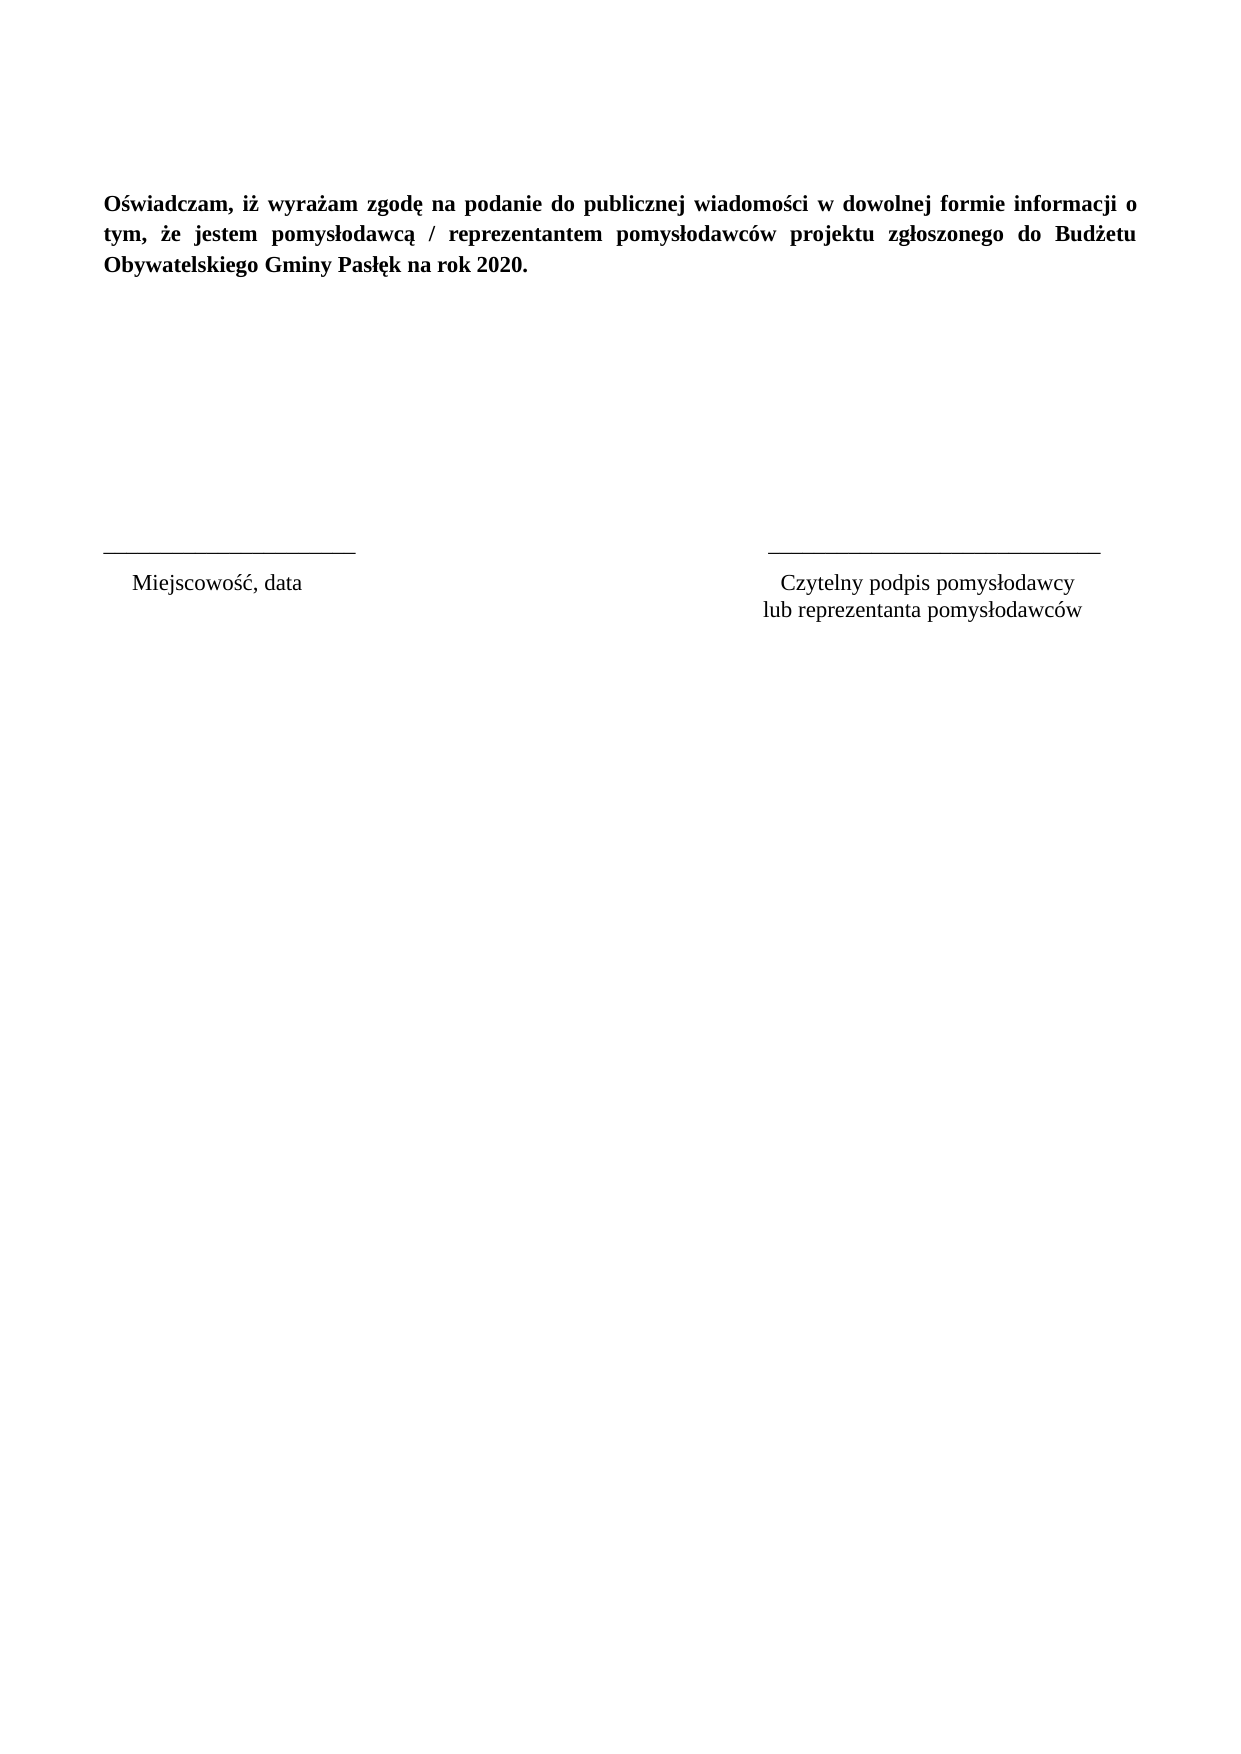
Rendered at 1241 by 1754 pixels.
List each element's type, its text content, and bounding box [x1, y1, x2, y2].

text lub reprezentanta pomysłodawców [103, 596, 1137, 622]
text Oświadczam, iż wyrażam zgodę na podanie do publicznej wiadomości w dowolnej formie informacji o tym, że jestem pomysłodawcą / reprezentantem pomysłodawców projektu zgłoszonego do Budżetu Obywatelskiego Gminy Pasłęk na rok 2020. [103, 190, 1137, 277]
text ______________________ _____________________________ [103, 530, 1137, 557]
text Miejscowość, data Czytelny podpis pomysłodawcy [103, 569, 1137, 596]
